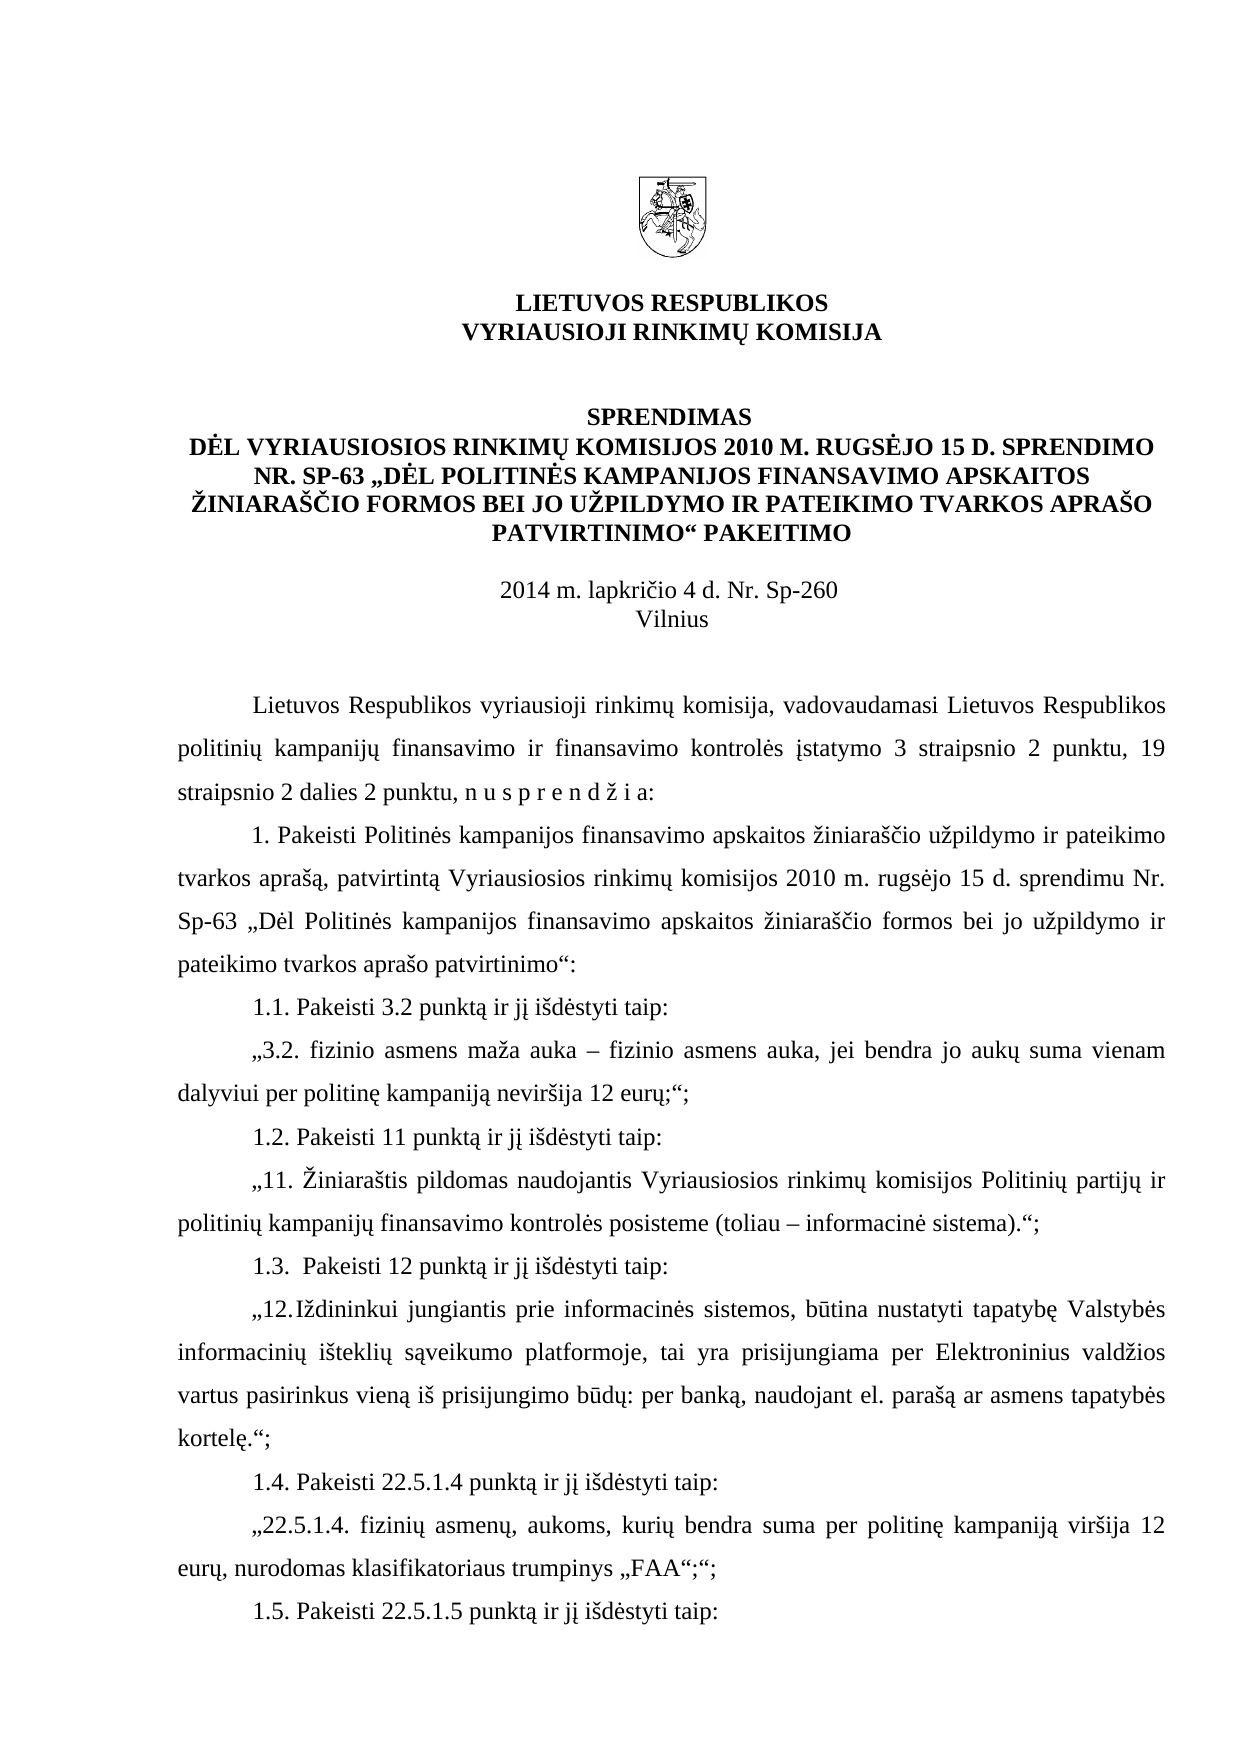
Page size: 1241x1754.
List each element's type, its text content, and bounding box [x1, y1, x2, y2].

text 1.5. Pakeisti 22.5.1.5 punktą ir jį išdėstyti taip: [177, 1596, 1167, 1625]
text SPRENDIMAS [177, 402, 1167, 432]
text „22.5.1.4. fizinių asmenų, aukoms, kurių bendra suma per politinę kampaniją viršija 12 eurų, nurodomas klasifikatoriaus trumpinys „FAA“;“; [177, 1510, 1167, 1582]
text „12. Iždininkui jungiantis prie informacinės sistemos, būtina nustatyti tapatybę Valstybės informacinių išteklių sąveikumo platformoje, tai yra prisijungiama per Elektroninius valdžios vartus pasirinkus vieną iš prisijungimo būdų: per banką, naudojant el. parašą ar asmens tapatybės kortelę.“; [177, 1294, 1167, 1452]
text 2014 m. lapkričio 4 d. Nr. Sp-260 [177, 575, 1167, 604]
text LIETUVOS RESPUBLIKOS [177, 288, 1167, 317]
text DĖL VYRIAUSIOSIOS RINKIMŲ KOMISIJOS 2010 M. RUGSĖJO 15 D. SPRENDIMO NR. SP-63 „DĖL POLITINĖS KAMPANIJOS FINANSAVIMO APSKAITOS ŽINIARAŠČIO FORMOS BEI JO UŽPILDYMO IR PATEIKIMO TVARKOS APRAŠO PATVIRTINIMO“ PAKEITIMO [177, 432, 1167, 547]
text „3.2. fizinio asmens maža auka – fizinio asmens auka, jei bendra jo aukų suma vienam dalyviui per politinę kampaniją neviršija 12 eurų;“; [177, 1035, 1167, 1107]
text „11. Žiniaraštis pildomas naudojantis Vyriausiosios rinkimų komisijos Politinių partijų ir politinių kampanijų finansavimo kontrolės posisteme (toliau – informacinė sistema).“; [177, 1165, 1167, 1237]
text 1.3. Pakeisti 12 punktą ir jį išdėstyti taip: [177, 1251, 1167, 1280]
text 1.4. Pakeisti 22.5.1.4 punktą ir jį išdėstyti taip: [177, 1467, 1167, 1495]
text 1. Pakeisti Politinės kampanijos finansavimo apskaitos žiniaraščio užpildymo ir pateikimo tvarkos aprašą, patvirtintą Vyriausiosios rinkimų komisijos 2010 m. rugsėjo 15 d. sprendimu Nr. Sp-63 „Dėl Politinės kampanijos finansavimo apskaitos žiniaraščio formos bei jo užpildymo ir pateikimo tvarkos aprašo patvirtinimo“: [177, 820, 1167, 978]
text 1.1. Pakeisti 3.2 punktą ir jį išdėstyti taip: [177, 992, 1167, 1021]
text Lietuvos Respublikos vyriausioji rinkimų komisija, vadovaudamasi Lietuvos Respublikos politinių kampanijų finansavimo ir finansavimo kontrolės įstatymo 3 straipsnio 2 punktu, 19 straipsnio 2 dalies 2 punktu, n u s p r e n d ž i a: [177, 690, 1167, 805]
text Vilnius [177, 604, 1167, 633]
text VYRIAUSIOJI RINKIMŲ KOMISIJA [177, 317, 1167, 346]
text 1.2. Pakeisti 11 punktą ir jį išdėstyti taip: [177, 1122, 1167, 1150]
